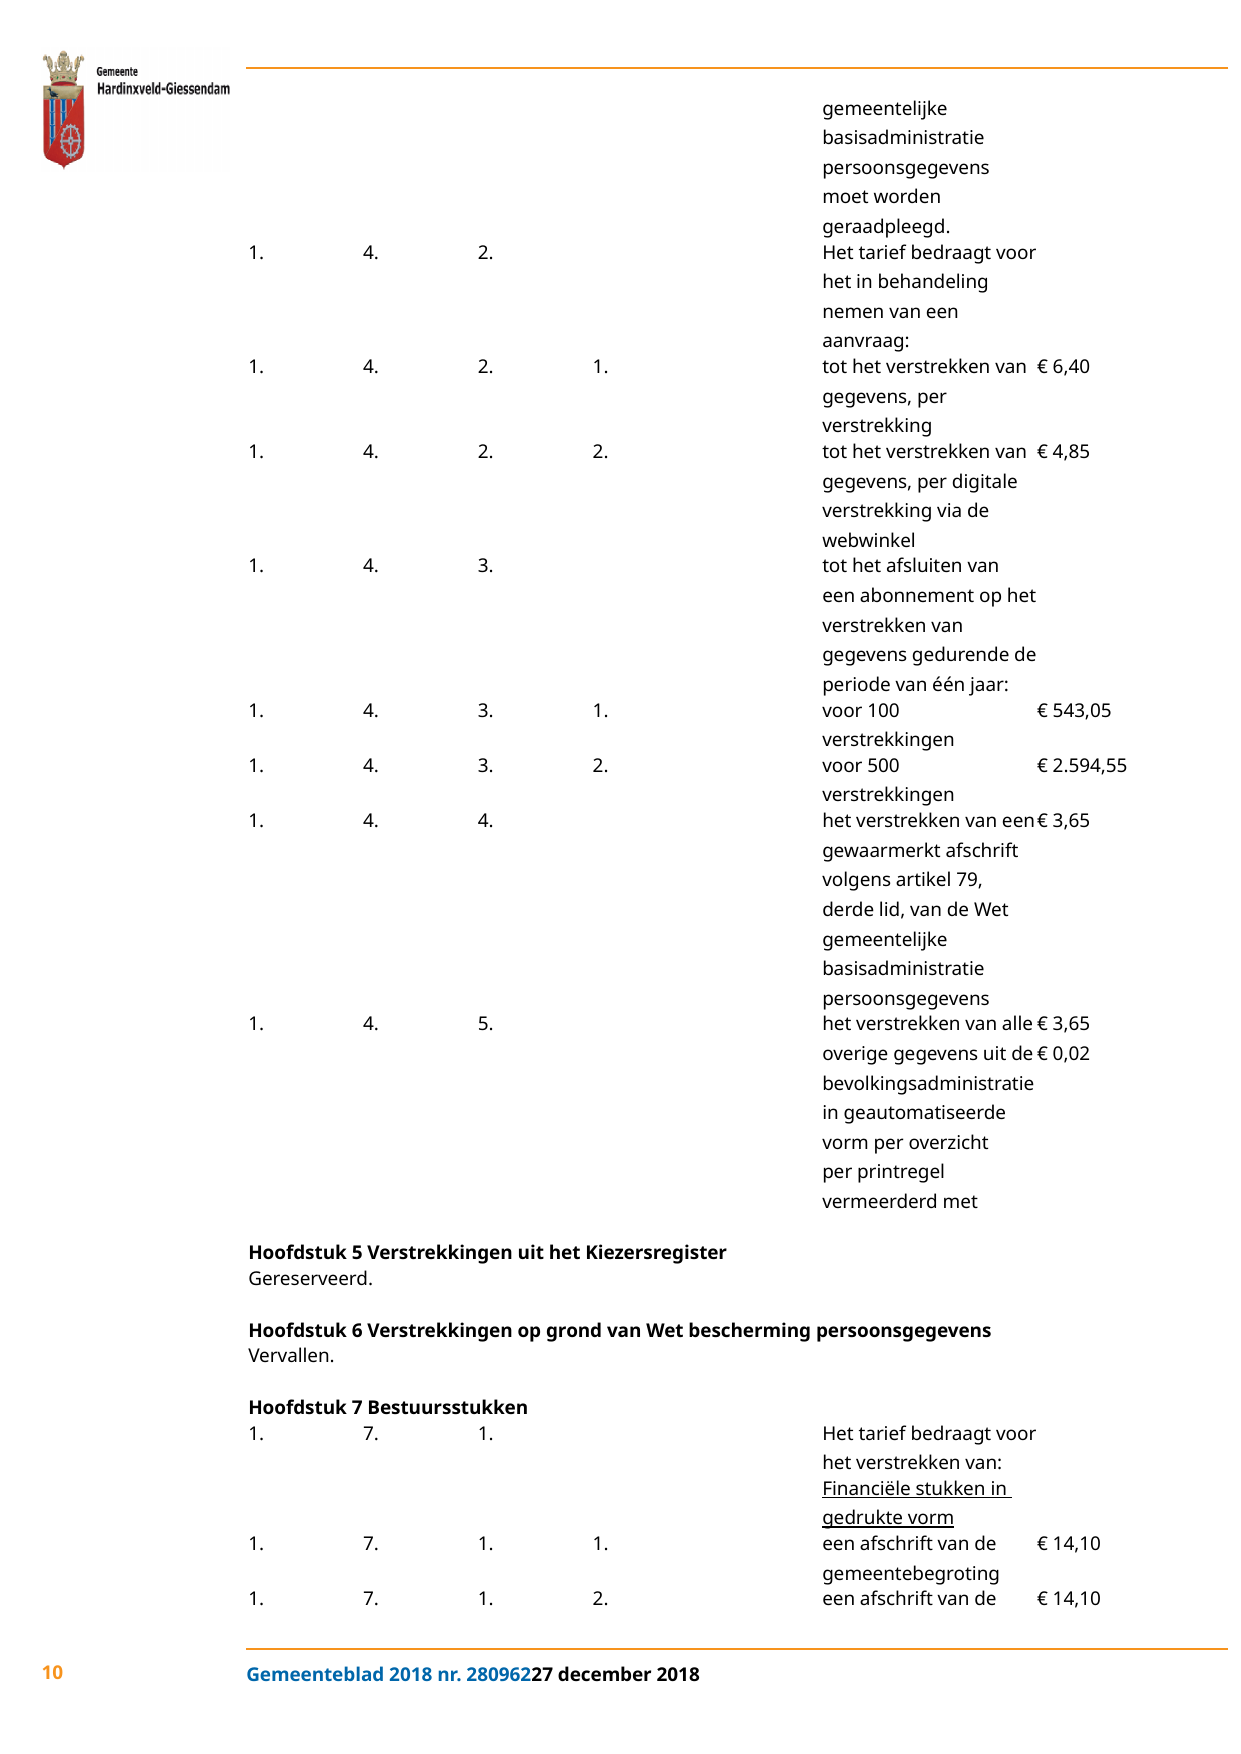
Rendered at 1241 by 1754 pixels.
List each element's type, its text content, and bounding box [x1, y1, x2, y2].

table_cell [707, 1530, 822, 1586]
table_cell € 14,10 [1037, 1530, 1152, 1586]
table_cell 1. [593, 353, 707, 438]
picture [41, 47, 231, 172]
table_cell 1. [248, 239, 363, 353]
table_cell 1. [248, 438, 363, 553]
table_cell € 543,05 [1037, 697, 1152, 752]
table_cell [707, 239, 822, 353]
table_cell 1. [248, 752, 363, 807]
table_cell 2. [478, 438, 592, 553]
table_cell [707, 808, 822, 1011]
table_cell 1. [248, 1420, 363, 1475]
table_cell [593, 553, 707, 697]
table_cell [248, 95, 363, 239]
table_cell gemeentelijke basisadministratie persoonsgegevens moet worden geraadpleegd. [822, 95, 1037, 239]
table_cell 4. [363, 808, 478, 1011]
table_cell 1. [478, 1530, 592, 1586]
table_cell 1. [593, 697, 707, 752]
table_cell 1. [248, 697, 363, 752]
table_cell € 6,40 [1037, 353, 1152, 438]
table_cell € 14,10 [1037, 1586, 1152, 1611]
table_cell [248, 1291, 1152, 1317]
table_cell 2. [593, 752, 707, 807]
table_cell 1. [248, 553, 363, 697]
table_cell 2. [593, 1586, 707, 1611]
table_cell € 3,65 [1037, 808, 1152, 1011]
table_cell [1037, 239, 1152, 353]
table_cell 1. [478, 1420, 592, 1475]
table_cell [707, 1420, 822, 1475]
table_cell Gereserveerd. [248, 1265, 1152, 1291]
table_cell [478, 95, 592, 239]
table_cell [1037, 1420, 1152, 1475]
table_cell het verstrekken van een gewaarmerkt afschrift volgens artikel 79, derde lid, van de Wet gemeentelijke basisadministratie persoonsgegevens [822, 808, 1037, 1011]
table_cell een afschrift van de gemeentebegroting [822, 1530, 1037, 1586]
table_cell 2. [593, 438, 707, 553]
table_cell [593, 1475, 707, 1530]
table_cell [248, 1475, 363, 1530]
table_cell 3. [478, 752, 592, 807]
table_cell voor 100 verstrekkingen [822, 697, 1037, 752]
table_cell [363, 1475, 478, 1530]
table_cell 5. [478, 1011, 592, 1214]
table_cell [248, 1214, 1152, 1239]
table_cell [593, 1420, 707, 1475]
table_cell Hoofdstuk 7 Bestuursstukken [248, 1394, 1152, 1420]
table_cell [248, 1368, 1152, 1394]
table_cell [478, 1475, 592, 1530]
table_cell 7. [363, 1586, 478, 1611]
table_cell een afschrift van de [822, 1586, 1037, 1611]
table_cell [1037, 1475, 1152, 1530]
table_cell 1. [248, 808, 363, 1011]
table_cell 1. [248, 1586, 363, 1611]
table_cell [707, 1011, 822, 1214]
table_cell [593, 1011, 707, 1214]
table_cell 4. [363, 697, 478, 752]
table_cell 4. [363, 1011, 478, 1214]
table_cell € 3,65 € 0,02 [1037, 1011, 1152, 1214]
table_cell 1. [478, 1586, 592, 1611]
table_cell 1. [248, 353, 363, 438]
table_cell 2. [478, 353, 592, 438]
table_cell 7. [363, 1530, 478, 1586]
table_cell 1. [593, 1530, 707, 1586]
table_cell [707, 1586, 822, 1611]
table_cell 4. [363, 553, 478, 697]
table_cell [593, 95, 707, 239]
table_cell 4. [363, 438, 478, 553]
table_cell Het tarief bedraagt voor het verstrekken van: [822, 1420, 1037, 1475]
table_cell tot het verstrekken van gegevens, per digitale verstrekking via de webwinkel [822, 438, 1037, 553]
table_cell tot het afsluiten van een abonnement op het verstrekken van gegevens gedurende de periode van één jaar: [822, 553, 1037, 697]
table_cell [707, 438, 822, 553]
table_cell 7. [363, 1420, 478, 1475]
table_cell 1. [248, 1530, 363, 1586]
table_cell [1037, 95, 1152, 239]
table_cell [707, 353, 822, 438]
table_cell [707, 752, 822, 807]
table_cell Hoofdstuk 5 Verstrekkingen uit het Kiezersregister [248, 1240, 1152, 1265]
table_cell [707, 697, 822, 752]
table_cell voor 500 verstrekkingen [822, 752, 1037, 807]
table_cell 2. [478, 239, 592, 353]
table_cell 4. [363, 239, 478, 353]
table_cell het verstrekken van alle overige gegevens uit de bevolkingsadministratie in geautomatiseerde vorm per overzicht per printregel vermeerderd met [822, 1011, 1037, 1214]
table_cell [363, 95, 478, 239]
table_cell 4. [478, 808, 592, 1011]
table_cell Financiële stukken in gedrukte vorm [822, 1475, 1037, 1530]
table_cell [593, 808, 707, 1011]
table_cell € 2.594,55 [1037, 752, 1152, 807]
table_cell Het tarief bedraagt voor het in behandeling nemen van een aanvraag: [822, 239, 1037, 353]
table_cell [707, 553, 822, 697]
table_cell [707, 1475, 822, 1530]
table_cell [707, 95, 822, 239]
table_cell € 4,85 [1037, 438, 1152, 553]
table_cell Vervallen. [248, 1343, 1152, 1368]
table_cell Hoofdstuk 6 Verstrekkingen op grond van Wet bescherming persoonsgegevens [248, 1317, 1152, 1342]
table_cell [1037, 553, 1152, 697]
table_cell 3. [478, 697, 592, 752]
table_cell tot het verstrekken van gegevens, per verstrekking [822, 353, 1037, 438]
table_cell 1. [248, 1011, 363, 1214]
table_cell 4. [363, 752, 478, 807]
table_cell 4. [363, 353, 478, 438]
table_cell [593, 239, 707, 353]
table_cell 3. [478, 553, 592, 697]
